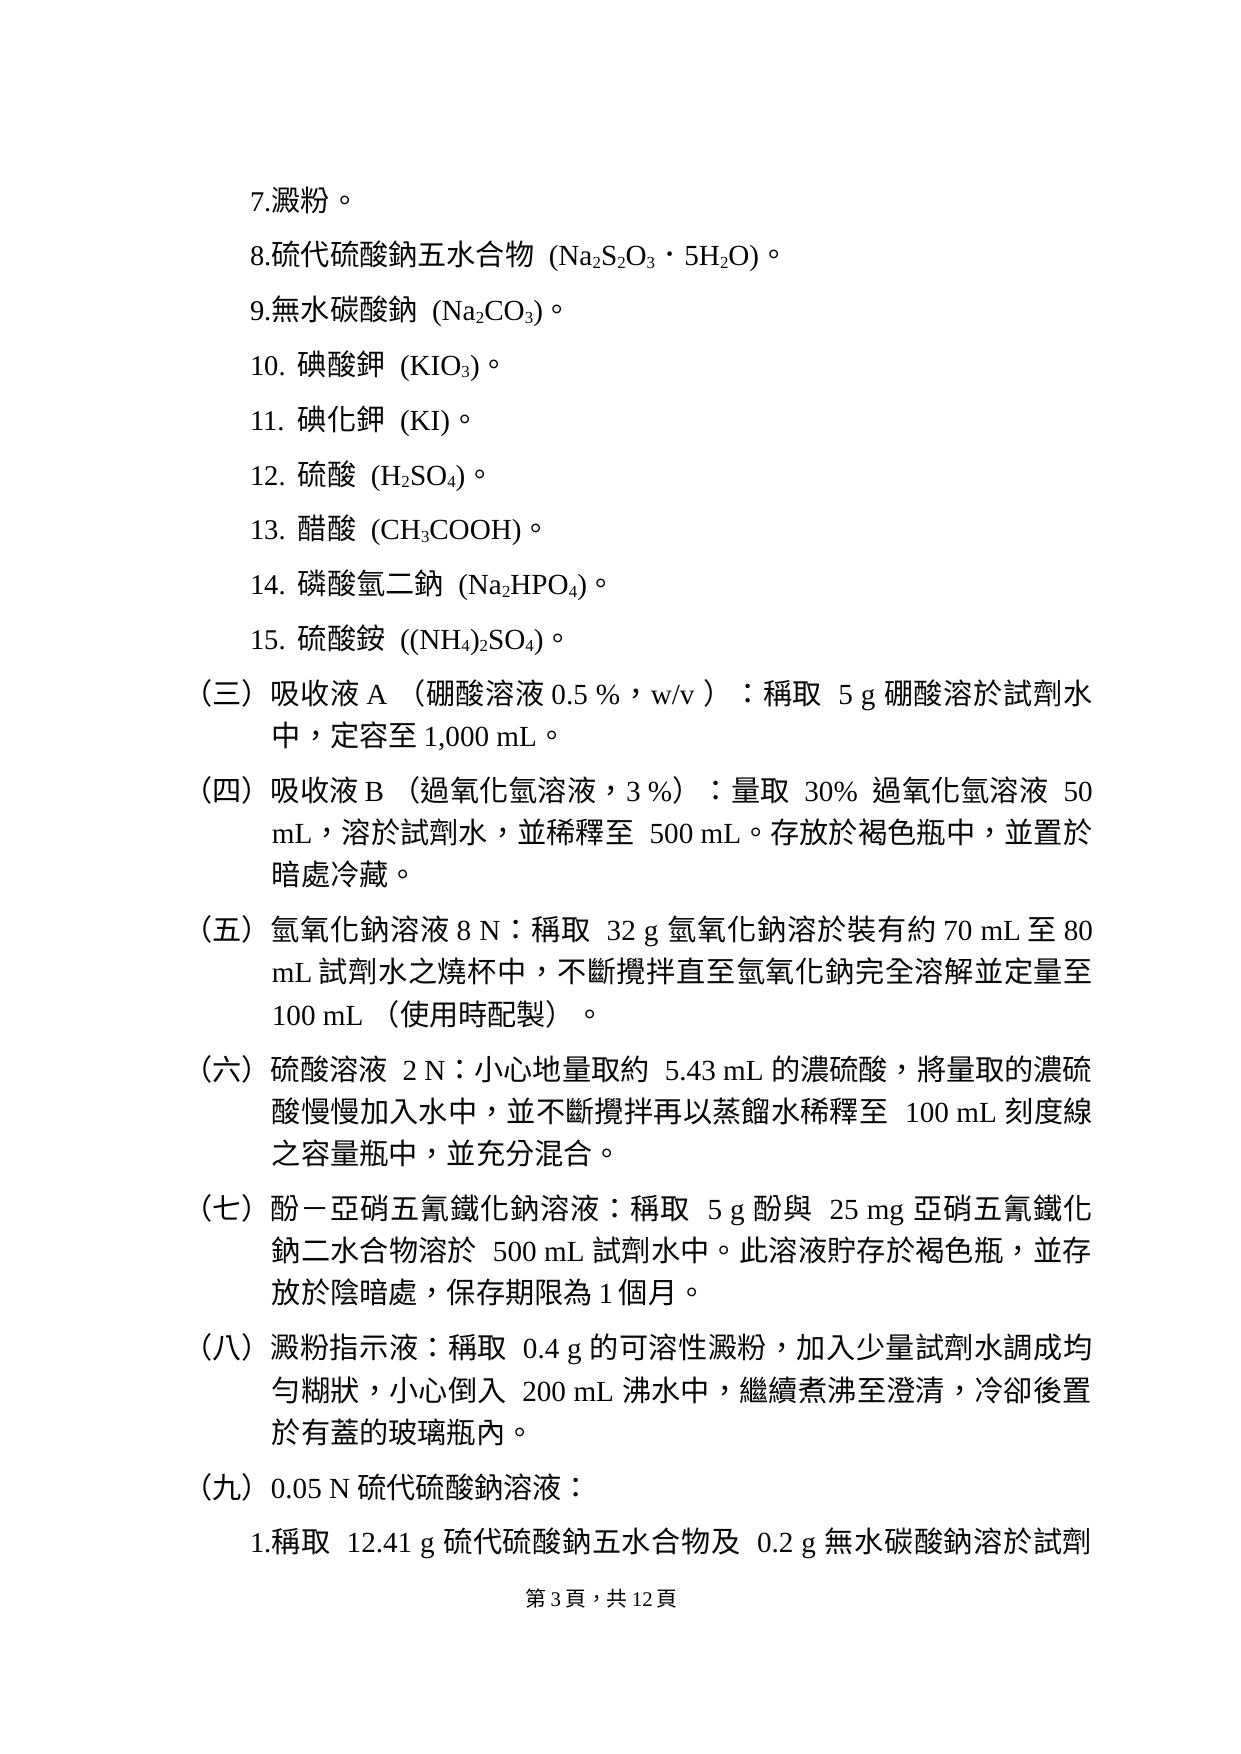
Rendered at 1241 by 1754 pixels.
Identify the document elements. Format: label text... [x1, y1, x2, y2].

list 無水碳酸鈉 (Na2CO3)。 [250, 287, 1093, 329]
list 硫代硫酸鈉五水合物 (Na2S2O3．5H2O)。 [250, 232, 1093, 274]
list 碘酸鉀 (KIO3)。 [250, 342, 1093, 384]
list 0.05 N 硫代硫酸鈉溶液： [183, 1464, 1093, 1507]
list 酚－亞硝五氰鐵化鈉溶液：稱取 5 g 酚與 25 mg 亞硝五氰鐵化鈉二水合物溶於 500 mL 試劑水中。此溶液貯存於褐色瓶，並存放於陰暗處，保存期限為1個月。 [183, 1186, 1093, 1312]
list 澱粉。 [250, 177, 1093, 219]
list 澱粉指示液：稱取 0.4 g 的可溶性澱粉，加入少量試劑水調成均勻糊狀，小心倒入 200 mL 沸水中，繼續煮沸至澄清，冷卻後置於有蓋的玻璃瓶內。 [183, 1325, 1093, 1452]
list 硫酸 (H2SO4)。 [250, 451, 1093, 493]
list 吸收液A （硼酸溶液0.5 %，w/v ）：稱取 5 g 硼酸溶於試劑水中，定容至1,000 mL。 [183, 670, 1093, 755]
list 稱取 12.41 g 硫代硫酸鈉五水合物及 0.2 g 無水碳酸鈉溶於試劑 [250, 1519, 1093, 1561]
list 硫酸銨 ((NH4)2SO4)。 [250, 616, 1093, 658]
list 吸收液B （過氧化氫溶液，3 %）：量取 30% 過氧化氫溶液 50 mL，溶於試劑水，並稀釋至 500 mL。存放於褐色瓶中，並置於暗處冷藏。 [183, 767, 1093, 894]
list 氫氧化鈉溶液8 N：稱取 32 g 氫氧化鈉溶於裝有約70 mL至80 mL試劑水之燒杯中，不斷攪拌直至氫氧化鈉完全溶解並定量至 100 mL （使用時配製）。 [183, 907, 1093, 1034]
list 硫酸溶液 2 N：小心地量取約 5.43 mL 的濃硫酸，將量取的濃硫酸慢慢加入水中，並不斷攪拌再以蒸餾水稀釋至 100 mL 刻度線之容量瓶中，並充分混合。 [183, 1046, 1093, 1173]
list 醋酸 (CH3COOH)。 [250, 506, 1093, 548]
list 碘化鉀 (KI)。 [250, 396, 1093, 439]
list 磷酸氫二鈉 (Na2HPO4)。 [250, 561, 1093, 603]
